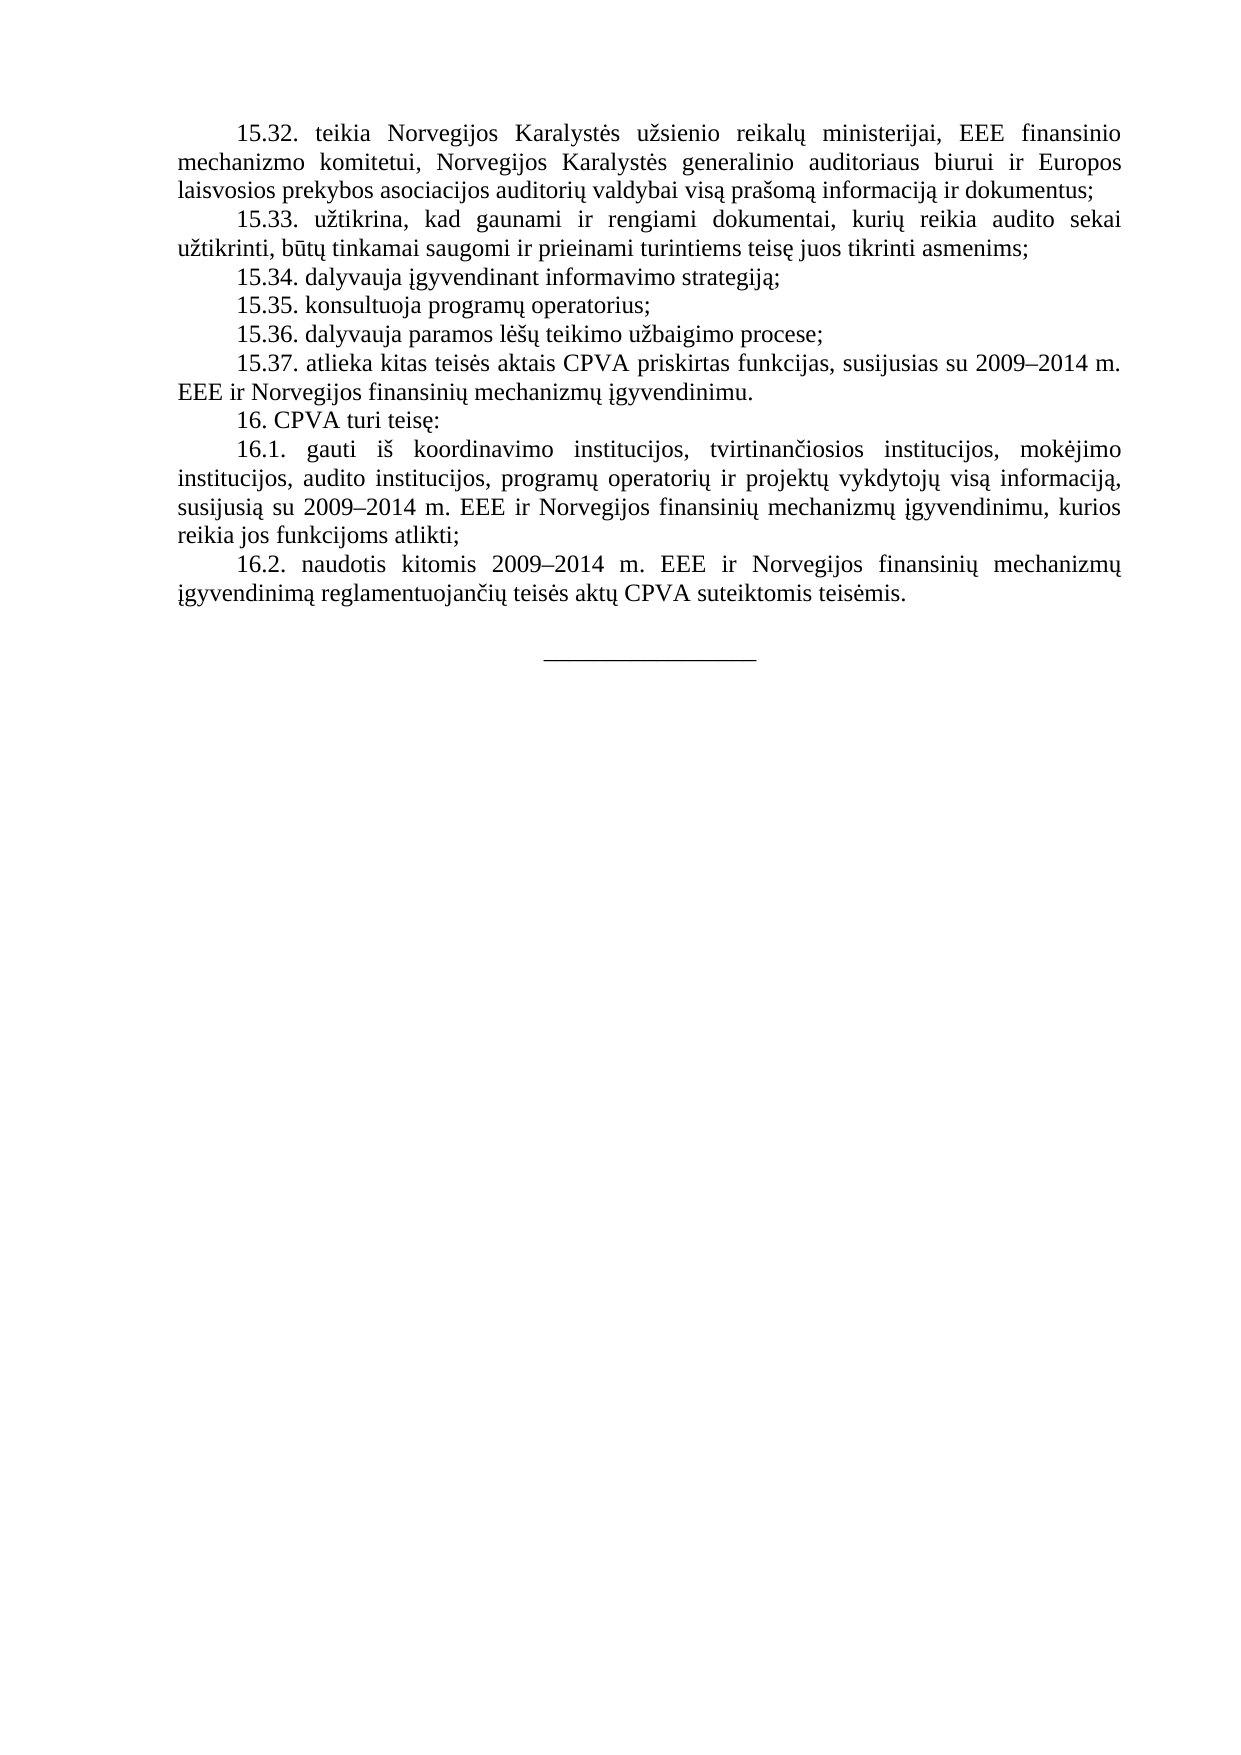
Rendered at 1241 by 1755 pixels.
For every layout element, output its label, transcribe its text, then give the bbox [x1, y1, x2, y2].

text 15.34. dalyvauja įgyvendinant informavimo strategiją; [177, 262, 1122, 291]
text 15.33. užtikrina, kad gaunami ir rengiami dokumentai, kurių reikia audito sekai užtikrinti, būtų tinkamai saugomi ir prieinami turintiems teisę juos tikrinti asmenims; [177, 204, 1122, 262]
text _________________ [177, 636, 1122, 664]
text 16. CPVA turi teisę: [177, 406, 1122, 434]
text 15.35. konsultuoja programų operatorius; [177, 291, 1122, 319]
text 15.37. atlieka kitas teisės aktais CPVA priskirtas funkcijas, susijusias su 2009–2014 m. EEE ir Norvegijos finansinių mechanizmų įgyvendinimu. [177, 348, 1122, 406]
text 15.36. dalyvauja paramos lėšų teikimo užbaigimo procese; [177, 319, 1122, 348]
text 15.32. teikia Norvegijos Karalystės užsienio reikalų ministerijai, EEE finansinio mechanizmo komitetui, Norvegijos Karalystės generalinio auditoriaus biurui ir Europos laisvosios prekybos asociacijos auditorių valdybai visą prašomą informaciją ir dokumentus; [177, 118, 1122, 204]
text 16.1. gauti iš koordinavimo institucijos, tvirtinančiosios institucijos, mokėjimo institucijos, audito institucijos, programų operatorių ir projektų vykdytojų visą informaciją, susijusią su 2009–2014 m. EEE ir Norvegijos finansinių mechanizmų įgyvendinimu, kurios reikia jos funkcijoms atlikti; [177, 434, 1122, 549]
text 16.2. naudotis kitomis 2009–2014 m. EEE ir Norvegijos finansinių mechanizmų įgyvendinimą reglamentuojančių teisės aktų CPVA suteiktomis teisėmis. [177, 549, 1122, 607]
